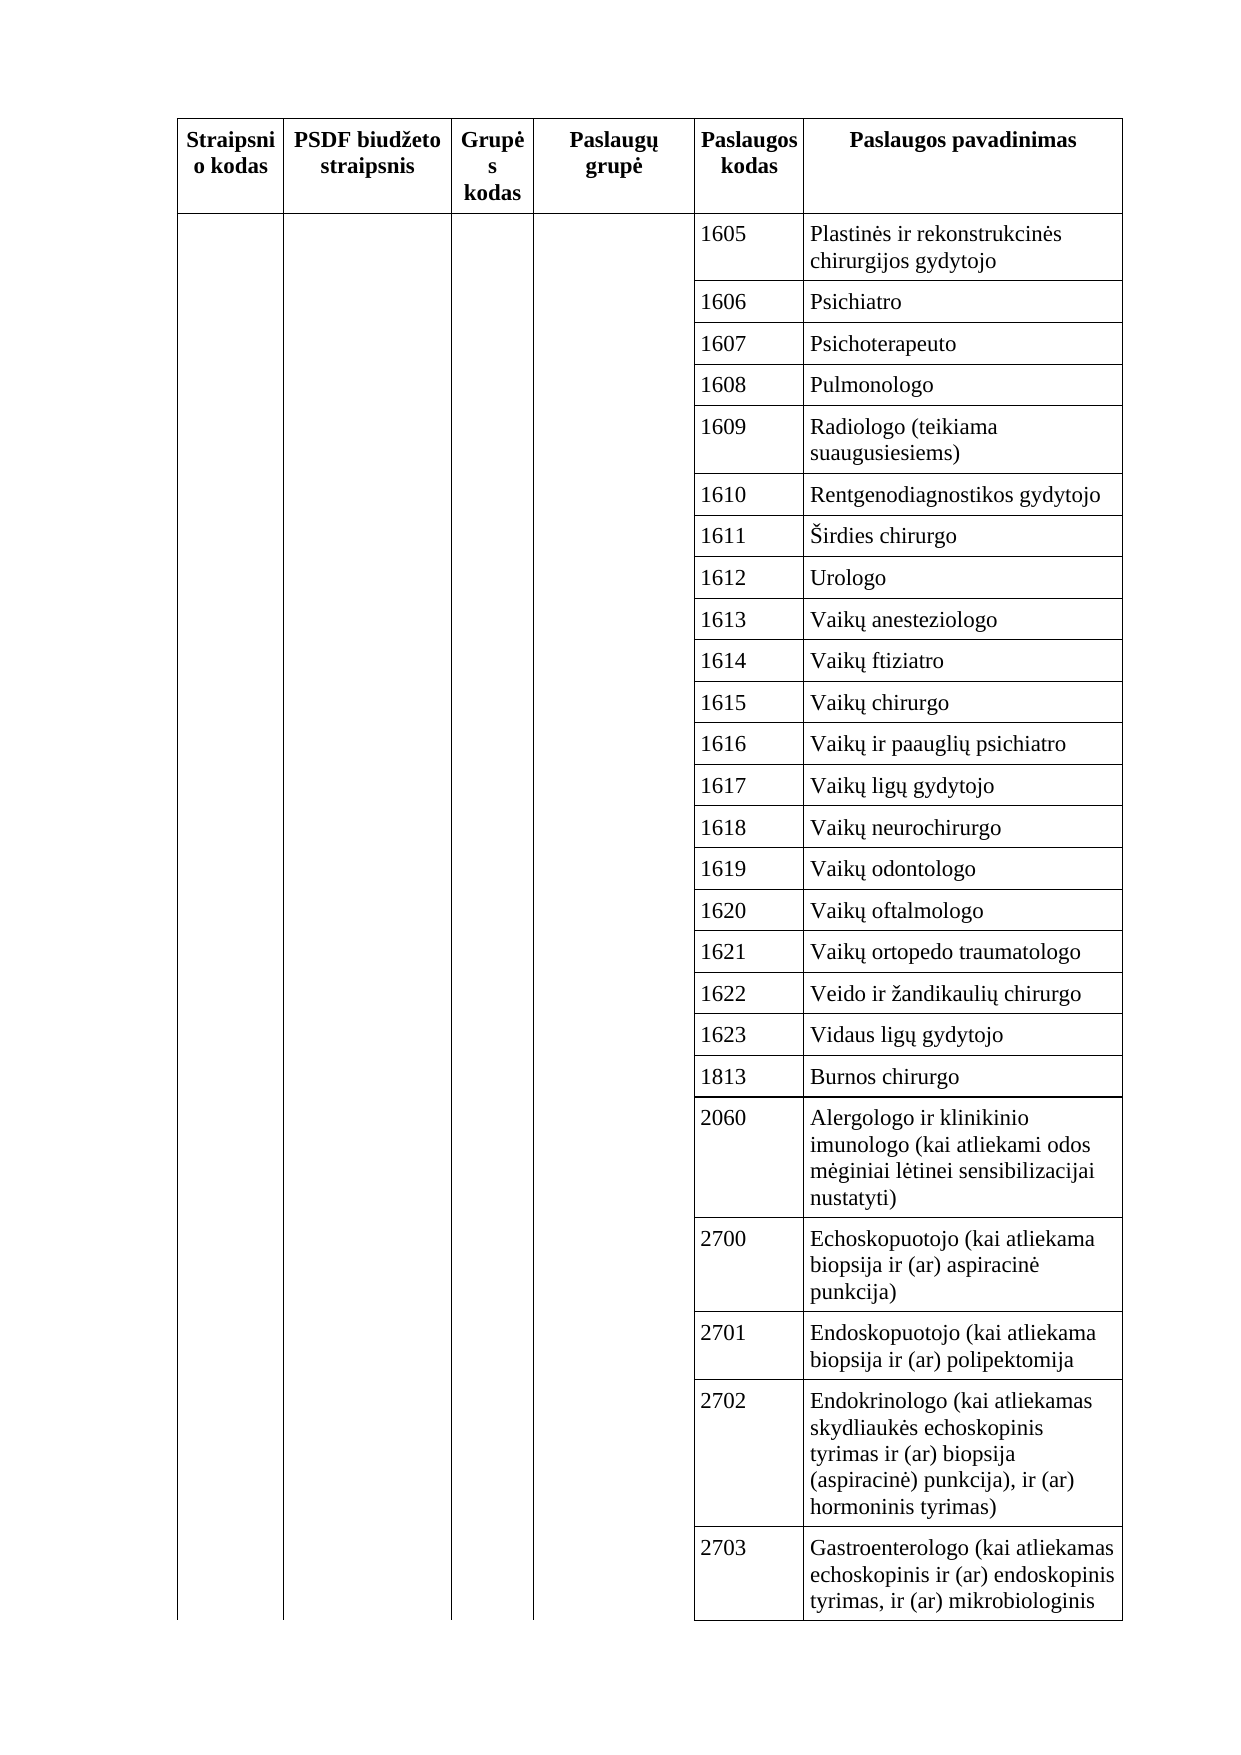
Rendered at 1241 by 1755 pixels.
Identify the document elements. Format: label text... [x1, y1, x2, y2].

table_cell Vaikų ligų gydytojo [804, 765, 1122, 805]
table_cell Burnos chirurgo [804, 1056, 1122, 1096]
table_cell [452, 473, 533, 514]
table_cell [534, 364, 694, 405]
table_cell 1613 [695, 599, 803, 639]
table_cell [178, 722, 283, 764]
table_cell [534, 1055, 694, 1096]
table_cell [284, 473, 451, 514]
table_cell [284, 322, 451, 363]
table_cell Psichoterapeuto [804, 323, 1122, 363]
table_cell 1615 [695, 682, 803, 722]
table_cell [284, 805, 451, 847]
table_cell [534, 681, 694, 722]
table_cell [534, 972, 694, 1013]
table_cell Vaikų neurochirurgo [804, 806, 1122, 847]
table_cell Rentgenodiagnostikos gydytojo [804, 474, 1122, 514]
table_cell [534, 639, 694, 681]
table_cell Alergologo ir klinikinio imunologo (kai atliekami odos mėginiai lėtinei sensibilizacijai nustatyti) [804, 1098, 1122, 1217]
table_cell 1618 [695, 806, 803, 847]
table_cell [284, 1311, 451, 1379]
table_cell [178, 405, 283, 473]
table_cell [178, 1217, 283, 1311]
table_cell [534, 280, 694, 322]
table_cell 2700 [695, 1218, 803, 1311]
table_header Paslaugos pavadinimas [804, 119, 1122, 212]
table_cell Psichiatro [804, 281, 1122, 322]
table_cell 1617 [695, 765, 803, 805]
table_cell [178, 473, 283, 514]
table_cell [534, 889, 694, 930]
table_cell [452, 639, 533, 681]
table_cell [452, 405, 533, 473]
table_cell [534, 214, 694, 280]
table_cell [178, 322, 283, 363]
table_cell 1608 [695, 365, 803, 405]
table_cell 1612 [695, 557, 803, 598]
table_cell [534, 764, 694, 805]
table_cell Endoskopuotojo (kai atliekama biopsija ir (ar) polipektomija [804, 1312, 1122, 1379]
table_cell [178, 556, 283, 598]
table_cell [284, 1526, 451, 1620]
table_cell Gastroenterologo (kai atliekamas echoskopinis ir (ar) endoskopinis tyrimas, ir (ar) mikrobiologinis [804, 1527, 1122, 1620]
table_cell [534, 598, 694, 639]
table_cell Plastinės ir rekonstrukcinės chirurgijos gydytojo [804, 214, 1122, 280]
table_cell [178, 681, 283, 722]
table_cell 1619 [695, 848, 803, 888]
table_cell [452, 556, 533, 598]
table_cell 1813 [695, 1056, 803, 1096]
table_cell [284, 1217, 451, 1311]
table_cell [452, 681, 533, 722]
table_cell 1623 [695, 1014, 803, 1055]
table_header Straipsnio kodas [178, 119, 283, 212]
table_cell [534, 405, 694, 473]
table_cell [452, 1311, 533, 1379]
table_cell [452, 722, 533, 764]
table_cell 2060 [695, 1098, 803, 1217]
table_cell [534, 722, 694, 764]
table_cell Vaikų odontologo [804, 848, 1122, 888]
table_cell [284, 598, 451, 639]
table_cell [452, 930, 533, 972]
table_cell Širdies chirurgo [804, 516, 1122, 556]
table_cell Vaikų anesteziologo [804, 599, 1122, 639]
table_cell [178, 1311, 283, 1379]
table_cell 1614 [695, 640, 803, 681]
table_cell 2702 [695, 1380, 803, 1526]
table_cell [452, 847, 533, 888]
table_cell [178, 280, 283, 322]
table_cell Vaikų oftalmologo [804, 890, 1122, 930]
table_cell 1607 [695, 323, 803, 363]
table_cell [534, 322, 694, 363]
table_header Grupės kodas [452, 119, 533, 212]
table_cell [178, 805, 283, 847]
table_cell [452, 364, 533, 405]
table_cell [284, 1055, 451, 1096]
table_cell [534, 556, 694, 598]
table_cell [284, 214, 451, 280]
table_cell Pulmonologo [804, 365, 1122, 405]
table_cell Echoskopuotojo (kai atliekama biopsija ir (ar) aspiracinė punkcija) [804, 1218, 1122, 1311]
table_cell [178, 639, 283, 681]
table_cell Urologo [804, 557, 1122, 598]
table_cell [178, 889, 283, 930]
table_cell [452, 1217, 533, 1311]
table_cell [284, 1096, 451, 1217]
table_cell [284, 405, 451, 473]
table_cell 1605 [695, 214, 803, 280]
table_cell [534, 805, 694, 847]
table_cell [178, 764, 283, 805]
table_cell [178, 930, 283, 972]
table_cell [284, 681, 451, 722]
table_cell Veido ir žandikaulių chirurgo [804, 973, 1122, 1013]
table_cell [178, 1379, 283, 1526]
table_cell [178, 364, 283, 405]
table_cell Vaikų chirurgo [804, 682, 1122, 722]
table_cell [284, 972, 451, 1013]
table_cell 1620 [695, 890, 803, 930]
table_cell [534, 1217, 694, 1311]
table_cell [534, 1379, 694, 1526]
table_cell [452, 598, 533, 639]
table_cell Vaikų ftiziatro [804, 640, 1122, 681]
table_header Paslaugų grupė [534, 119, 694, 212]
table_cell [534, 1526, 694, 1620]
table_cell [534, 847, 694, 888]
table_cell 1621 [695, 931, 803, 972]
table_cell [534, 473, 694, 514]
table_cell [284, 639, 451, 681]
table_cell [284, 722, 451, 764]
table_cell [534, 1096, 694, 1217]
table_cell [284, 364, 451, 405]
table_cell [534, 1013, 694, 1055]
table_cell [452, 1096, 533, 1217]
table_cell [452, 214, 533, 280]
table_cell [452, 1379, 533, 1526]
table_cell [178, 1526, 283, 1620]
table_cell [452, 889, 533, 930]
table_cell 1616 [695, 723, 803, 764]
table_cell [452, 972, 533, 1013]
table_cell [178, 972, 283, 1013]
table_cell [178, 1096, 283, 1217]
table_header PSDF biudžeto straipsnis [284, 119, 451, 212]
table_cell [452, 1526, 533, 1620]
table_cell [452, 805, 533, 847]
table_cell 1606 [695, 281, 803, 322]
table_cell [452, 515, 533, 556]
table_cell Vaikų ir paauglių psichiatro [804, 723, 1122, 764]
table_cell [284, 847, 451, 888]
table_cell 1611 [695, 516, 803, 556]
table_cell Radiologo (teikiama suaugusiesiems) [804, 406, 1122, 473]
table_cell Endokrinologo (kai atliekamas skydliaukės echoskopinis tyrimas ir (ar) biopsija (aspiracinė) punkcija), ir (ar) hormoninis tyrimas) [804, 1380, 1122, 1526]
table_cell 2701 [695, 1312, 803, 1379]
table_cell [178, 515, 283, 556]
table_cell [284, 280, 451, 322]
table_cell [178, 1055, 283, 1096]
table_cell [178, 598, 283, 639]
table_cell [178, 847, 283, 888]
table_cell [452, 1055, 533, 1096]
table_cell [534, 515, 694, 556]
table_cell [452, 322, 533, 363]
table_cell [534, 1311, 694, 1379]
table_cell [178, 1013, 283, 1055]
table_cell [284, 764, 451, 805]
table_cell Vaikų ortopedo traumatologo [804, 931, 1122, 972]
table_cell [284, 1013, 451, 1055]
table_cell 2703 [695, 1527, 803, 1620]
table_header Paslaugos kodas [695, 119, 803, 212]
table_cell [178, 214, 283, 280]
table_cell Vidaus ligų gydytojo [804, 1014, 1122, 1055]
table_cell 1622 [695, 973, 803, 1013]
table_cell [452, 280, 533, 322]
table_cell [284, 515, 451, 556]
table_cell [452, 1013, 533, 1055]
table_cell [284, 556, 451, 598]
table_cell 1610 [695, 474, 803, 514]
table_cell 1609 [695, 406, 803, 473]
table_cell [284, 889, 451, 930]
table_cell [452, 764, 533, 805]
table_cell [284, 1379, 451, 1526]
table_cell [284, 930, 451, 972]
table_cell [534, 930, 694, 972]
